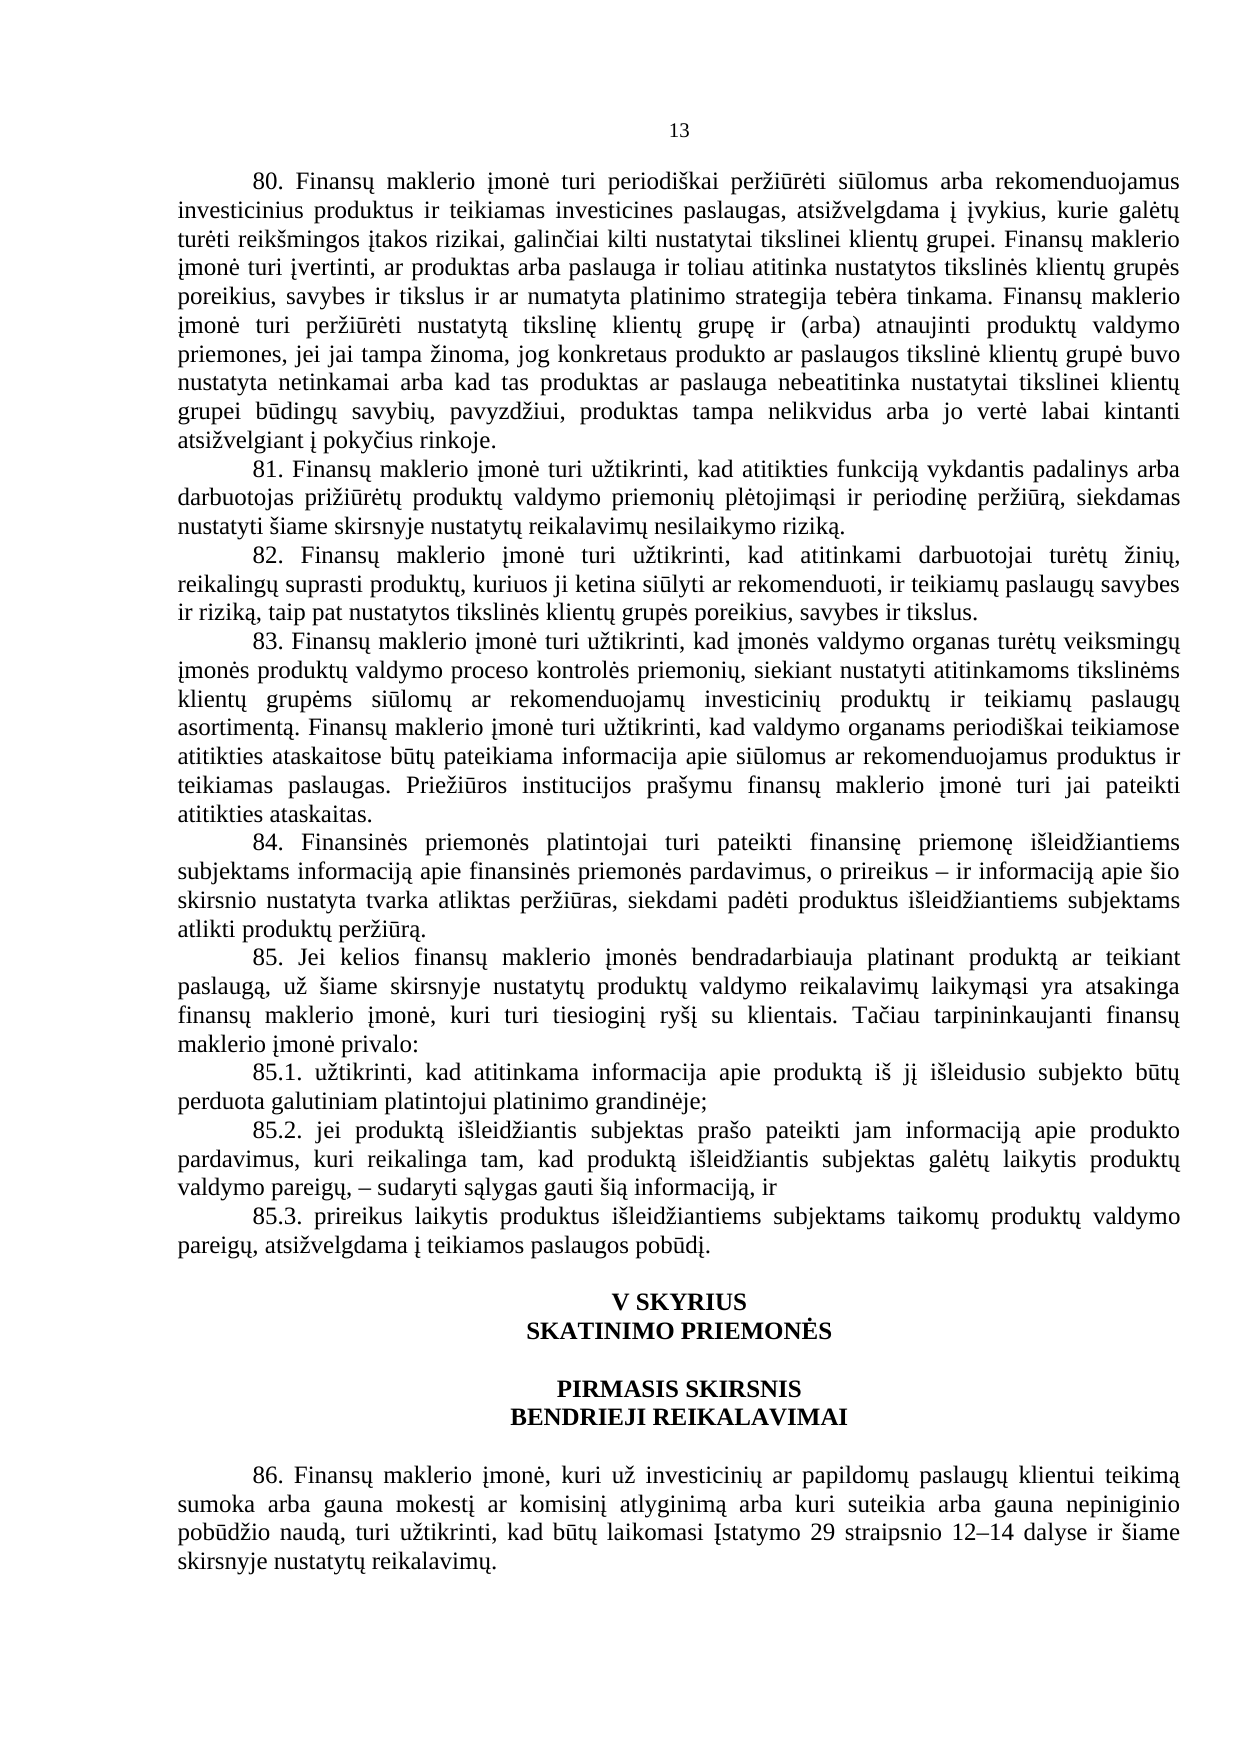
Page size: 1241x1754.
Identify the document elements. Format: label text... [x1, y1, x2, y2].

text 86. Finansų maklerio įmonė, kuri už investicinių ar papildomų paslaugų klientui teikimą sumoka arba gauna mokestį ar komisinį atlyginimą arba kuri suteikia arba gauna nepiniginio pobūdžio naudą, turi užtikrinti, kad būtų laikomasi Įstatymo 29 straipsnio 12–14 dalyse ir šiame skirsnyje nustatytų reikalavimų. [177, 1460, 1181, 1575]
text 85. Jei kelios finansų maklerio įmonės bendradarbiauja platinant produktą ar teikiant paslaugą, už šiame skirsnyje nustatytų produktų valdymo reikalavimų laikymąsi yra atsakinga finansų maklerio įmonė, kuri turi tiesioginį ryšį su klientais. Tačiau tarpininkaujanti finansų maklerio įmonė privalo: [177, 942, 1181, 1057]
text 83. Finansų maklerio įmonė turi užtikrinti, kad įmonės valdymo organas turėtų veiksmingų įmonės produktų valdymo proceso kontrolės priemonių, siekiant nustatyti atitinkamoms tikslinėms klientų grupėms siūlomų ar rekomenduojamų investicinių produktų ir teikiamų paslaugų asortimentą. Finansų maklerio įmonė turi užtikrinti, kad valdymo organams periodiškai teikiamose atitikties ataskaitose būtų pateikiama informacija apie siūlomus ar rekomenduojamus produktus ir teikiamas paslaugas. Priežiūros institucijos prašymu finansų maklerio įmonė turi jai pateikti atitikties ataskaitas. [177, 626, 1181, 827]
text 84. Finansinės priemonės platintojai turi pateikti finansinę priemonę išleidžiantiems subjektams informaciją apie finansinės priemonės pardavimus, o prireikus – ir informaciją apie šio skirsnio nustatyta tvarka atliktas peržiūras, siekdami padėti produktus išleidžiantiems subjektams atlikti produktų peržiūrą. [177, 827, 1181, 942]
text BENDRIEJI REIKALAVIMAI [177, 1402, 1181, 1431]
text 85.2. jei produktą išleidžiantis subjektas prašo pateikti jam informaciją apie produkto pardavimus, kuri reikalinga tam, kad produktą išleidžiantis subjektas galėtų laikytis produktų valdymo pareigų, – sudaryti sąlygas gauti šią informaciją, ir [177, 1115, 1181, 1201]
text 85.3. prireikus laikytis produktus išleidžiantiems subjektams taikomų produktų valdymo pareigų, atsižvelgdama į teikiamos paslaugos pobūdį. [177, 1201, 1181, 1259]
text PIRMASIS SKIRSNIS [177, 1374, 1181, 1402]
text 81. Finansų maklerio įmonė turi užtikrinti, kad atitikties funkciją vykdantis padalinys arba darbuotojas prižiūrėtų produktų valdymo priemonių plėtojimąsi ir periodinę peržiūrą, siekdamas nustatyti šiame skirsnyje nustatytų reikalavimų nesilaikymo riziką. [177, 454, 1181, 540]
text V SKYRIUS [177, 1287, 1181, 1316]
text SKATINIMO PRIEMONĖS [177, 1316, 1181, 1345]
text 82. Finansų maklerio įmonė turi užtikrinti, kad atitinkami darbuotojai turėtų žinių, reikalingų suprasti produktų, kuriuos ji ketina siūlyti ar rekomenduoti, ir teikiamų paslaugų savybes ir riziką, taip pat nustatytos tikslinės klientų grupės poreikius, savybes ir tikslus. [177, 540, 1181, 626]
text 80. Finansų maklerio įmonė turi periodiškai peržiūrėti siūlomus arba rekomenduojamus investicinius produktus ir teikiamas investicines paslaugas, atsižvelgdama į įvykius, kurie galėtų turėti reikšmingos įtakos rizikai, galinčiai kilti nustatytai tikslinei klientų grupei. Finansų maklerio įmonė turi įvertinti, ar produktas arba paslauga ir toliau atitinka nustatytos tikslinės klientų grupės poreikius, savybes ir tikslus ir ar numatyta platinimo strategija tebėra tinkama. Finansų maklerio įmonė turi peržiūrėti nustatytą tikslinę klientų grupę ir (arba) atnaujinti produktų valdymo priemones, jei jai tampa žinoma, jog konkretaus produkto ar paslaugos tikslinė klientų grupė buvo nustatyta netinkamai arba kad tas produktas ar paslauga nebeatitinka nustatytai tikslinei klientų grupei būdingų savybių, pavyzdžiui, produktas tampa nelikvidus arba jo vertė labai kintanti atsižvelgiant į pokyčius rinkoje. [177, 166, 1181, 454]
text 85.1. užtikrinti, kad atitinkama informacija apie produktą iš jį išleidusio subjekto būtų perduota galutiniam platintojui platinimo grandinėje; [177, 1057, 1181, 1115]
